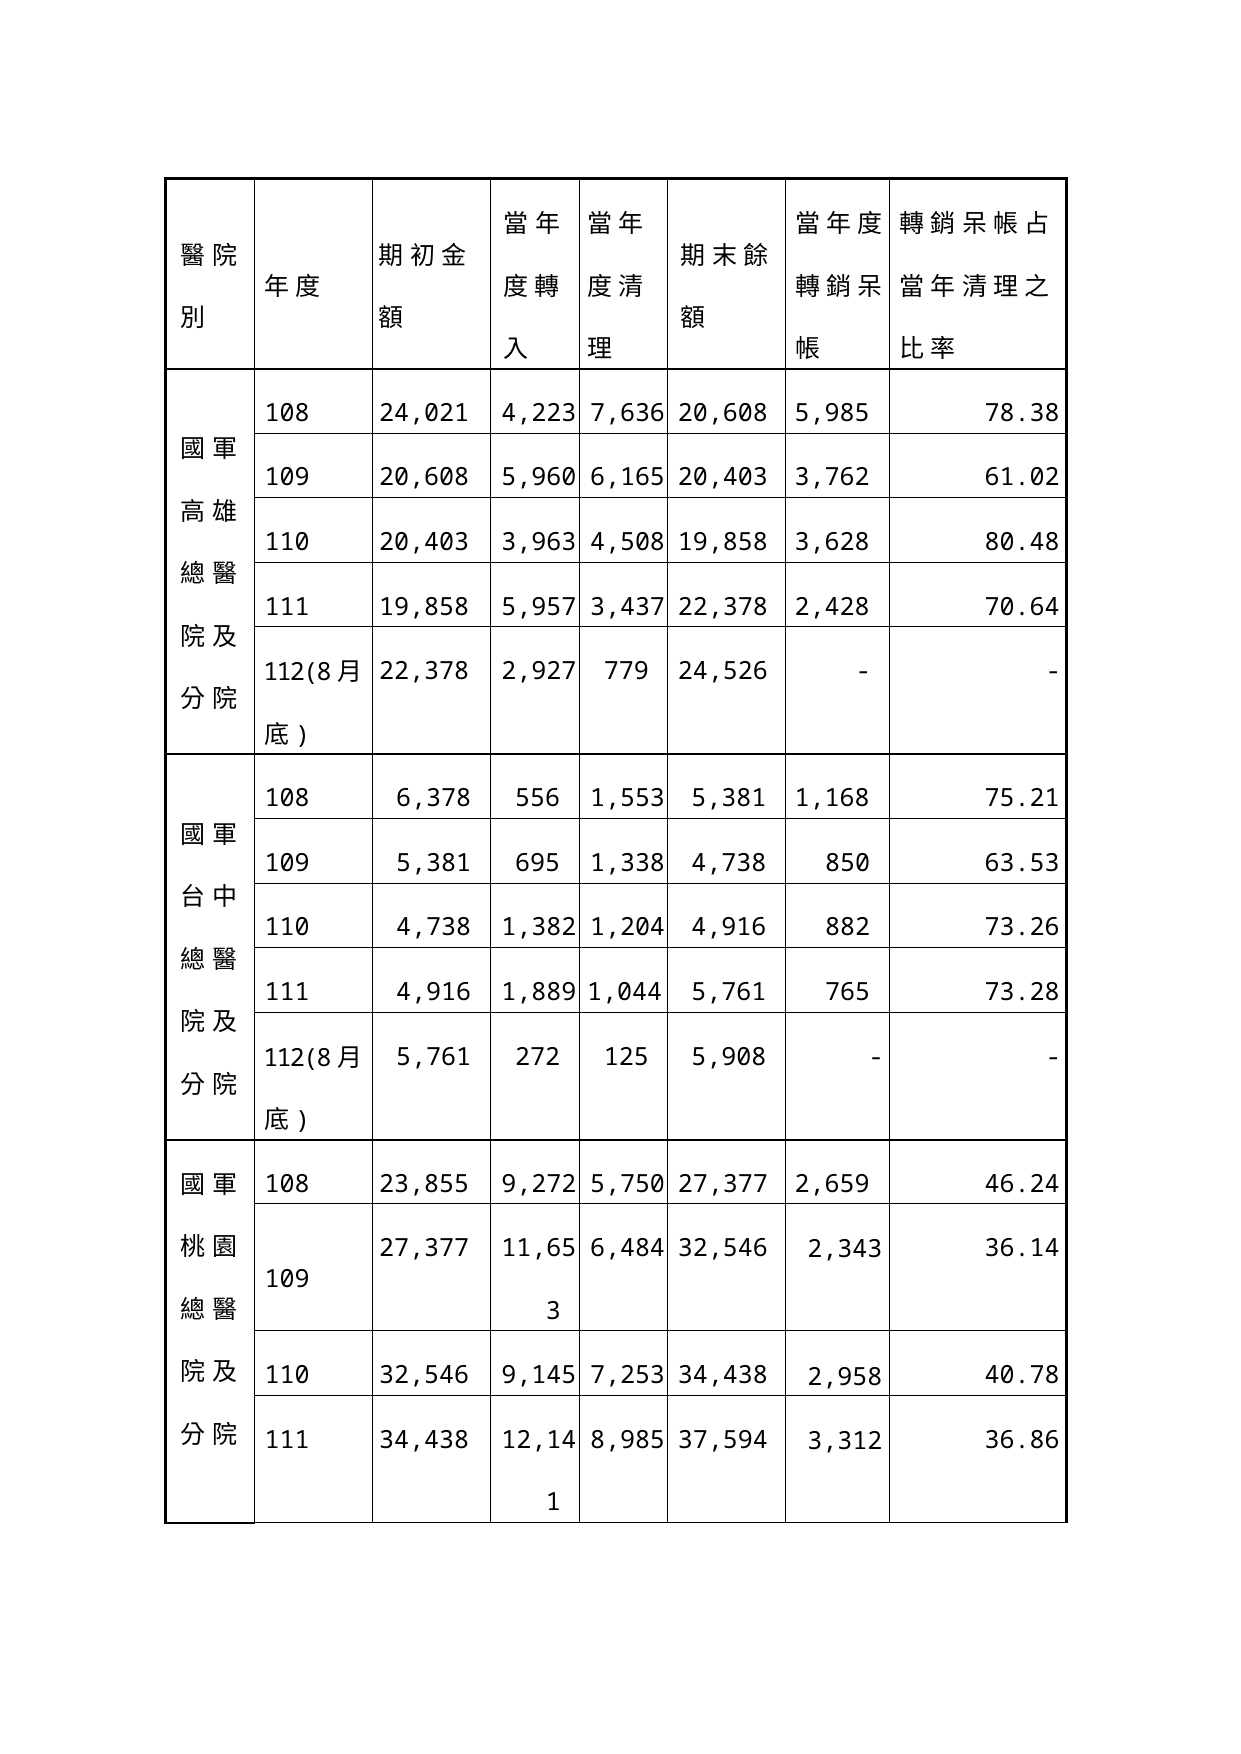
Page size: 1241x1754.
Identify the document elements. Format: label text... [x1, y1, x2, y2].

table_cell 36.14 [890, 1204, 1065, 1330]
table_cell 22,378 [668, 563, 785, 626]
table_cell 111 [255, 1396, 372, 1522]
table_cell 46.24 [890, 1141, 1065, 1203]
table_header 年度 [255, 180, 372, 368]
table_cell 5,960 [491, 434, 579, 497]
table_cell 22,378 [373, 627, 490, 753]
table_cell 2,428 [786, 563, 889, 626]
table_cell 109 [255, 819, 372, 882]
table_header 當年度清理 [580, 180, 667, 368]
table_cell 國軍高雄總醫院及分院 [167, 370, 254, 753]
table_cell 78.38 [890, 370, 1065, 432]
table_cell 6,484 [580, 1204, 667, 1330]
table_cell 695 [491, 819, 579, 882]
table_cell 5,957 [491, 563, 579, 626]
table_cell 2,659 [786, 1141, 889, 1203]
table_cell - [890, 1013, 1065, 1139]
table_cell 63.53 [890, 819, 1065, 882]
table_cell 779 [580, 627, 667, 753]
table_cell 19,858 [373, 563, 490, 626]
table_header 醫院別 [167, 180, 254, 368]
table_cell 4,916 [373, 948, 490, 1012]
table_cell 36.86 [890, 1396, 1065, 1522]
table_cell 2,343 [786, 1204, 889, 1330]
table_cell 6,165 [580, 434, 667, 497]
table_cell 108 [255, 370, 372, 432]
table_cell 32,546 [668, 1204, 785, 1330]
table_cell 國軍台中總醫院及分院 [167, 755, 254, 1139]
table_cell 109 [255, 434, 372, 497]
table_cell 20,403 [668, 434, 785, 497]
table_cell - [786, 1013, 889, 1139]
table_cell 1,044 [580, 948, 667, 1012]
table_cell 272 [491, 1013, 579, 1139]
table_cell 5,381 [668, 755, 785, 818]
table_cell 1,889 [491, 948, 579, 1012]
table_cell 110 [255, 884, 372, 947]
table_header 當年度轉入 [491, 180, 579, 368]
table_cell 7,253 [580, 1331, 667, 1395]
table_cell - [890, 627, 1065, 753]
table_header 期初金額 [373, 180, 490, 368]
table_cell - [786, 627, 889, 753]
table_cell 5,761 [373, 1013, 490, 1139]
table_cell 27,377 [373, 1204, 490, 1330]
table_cell 20,403 [373, 498, 490, 562]
table_cell 850 [786, 819, 889, 882]
table_cell 3,437 [580, 563, 667, 626]
table_cell 5,908 [668, 1013, 785, 1139]
table_header 轉銷呆帳占當年清理之比率 [890, 180, 1065, 368]
table_cell 11,653 [491, 1204, 579, 1330]
table_cell 108 [255, 755, 372, 818]
table_cell 2,958 [786, 1331, 889, 1395]
table_cell 3,628 [786, 498, 889, 562]
table_cell 109 [255, 1204, 372, 1330]
table_cell 73.26 [890, 884, 1065, 947]
table_cell 34,438 [668, 1331, 785, 1395]
table_cell 12,141 [491, 1396, 579, 1522]
table_cell 40.78 [890, 1331, 1065, 1395]
table_header 當年度轉銷呆帳 [786, 180, 889, 368]
table_cell 20,608 [373, 434, 490, 497]
table_cell 111 [255, 563, 372, 626]
table_cell 27,377 [668, 1141, 785, 1203]
table_cell 23,855 [373, 1141, 490, 1203]
table_cell 5,381 [373, 819, 490, 882]
table_cell 108 [255, 1141, 372, 1203]
table_cell 37,594 [668, 1396, 785, 1522]
table_cell 20,608 [668, 370, 785, 432]
table_cell 73.28 [890, 948, 1065, 1012]
table_cell 1,338 [580, 819, 667, 882]
table_cell 110 [255, 1331, 372, 1395]
table_cell 112(8月底) [255, 1013, 372, 1139]
table_cell 5,750 [580, 1141, 667, 1203]
table_cell 111 [255, 948, 372, 1012]
table_cell 5,985 [786, 370, 889, 432]
table_cell 70.64 [890, 563, 1065, 626]
table_cell 882 [786, 884, 889, 947]
table_cell 5,761 [668, 948, 785, 1012]
table_cell 4,223 [491, 370, 579, 432]
table_cell 4,916 [668, 884, 785, 947]
table_cell 7,636 [580, 370, 667, 432]
table_cell 9,272 [491, 1141, 579, 1203]
table_cell 24,526 [668, 627, 785, 753]
table_cell 112(8月底) [255, 627, 372, 753]
table_cell 765 [786, 948, 889, 1012]
table_cell 3,963 [491, 498, 579, 562]
table_cell 4,738 [668, 819, 785, 882]
table_cell 80.48 [890, 498, 1065, 562]
table_cell 3,312 [786, 1396, 889, 1522]
table_cell 1,553 [580, 755, 667, 818]
table_cell 32,546 [373, 1331, 490, 1395]
table_cell 國軍桃園總醫院及分院 [167, 1141, 254, 1522]
table_cell 556 [491, 755, 579, 818]
table_cell 8,985 [580, 1396, 667, 1522]
table_cell 1,168 [786, 755, 889, 818]
table_cell 110 [255, 498, 372, 562]
table_cell 9,145 [491, 1331, 579, 1395]
table_cell 1,204 [580, 884, 667, 947]
table_cell 75.21 [890, 755, 1065, 818]
table_header 期末餘額 [668, 180, 785, 368]
table_cell 3,762 [786, 434, 889, 497]
table_cell 4,508 [580, 498, 667, 562]
table_cell 24,021 [373, 370, 490, 432]
table_cell 4,738 [373, 884, 490, 947]
table_cell 34,438 [373, 1396, 490, 1522]
table_cell 6,378 [373, 755, 490, 818]
table_cell 1,382 [491, 884, 579, 947]
table_cell 19,858 [668, 498, 785, 562]
table_cell 61.02 [890, 434, 1065, 497]
table_cell 2,927 [491, 627, 579, 753]
table_cell 125 [580, 1013, 667, 1139]
